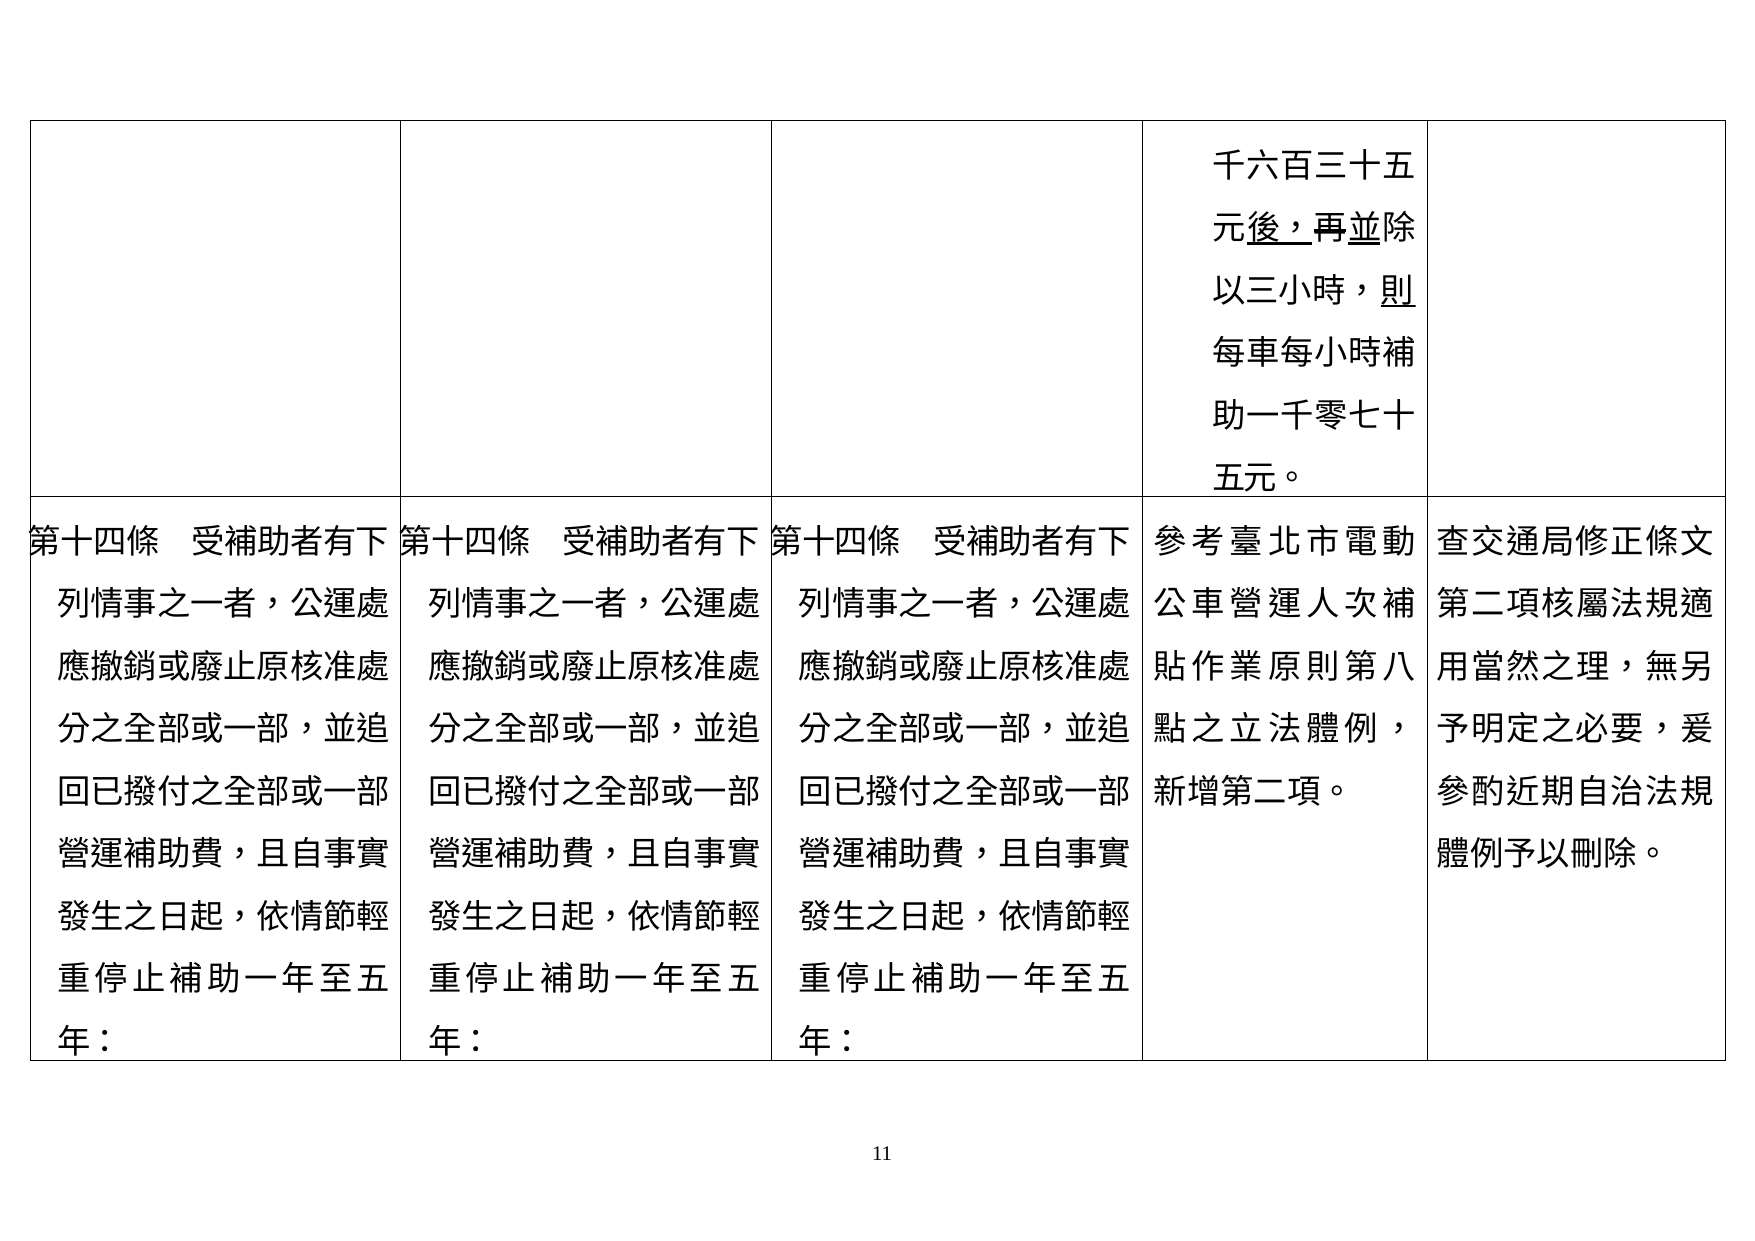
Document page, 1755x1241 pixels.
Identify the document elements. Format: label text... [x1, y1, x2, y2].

table_cell 第十四條 受補助者有下列情事之一者，公運處應撤銷或廢止原核准處分之全部或一部，並追回已撥付之全部或一部營運補助費，且自事實發生之日起，依情節輕重停止補助一年至五年： 一、以詐欺或其他不正當之方法申請補助或申請資料有虛偽、隱匿等不實情事。 二、其他違反本辦法之規定。 [31, 497, 400, 1060]
table_cell 查交通局修正條文第二項核屬法規適用當然之理，無另予明定之必要，爰參酌近期自治法規體例予以刪除。 [1428, 497, 1725, 1060]
table_cell [772, 121, 1142, 496]
table_cell 第十四條 受補助者有下列情事之一者，公運處應撤銷或廢止原核准處分之全部或一部，並追回已撥付之全部或一部營運補助費，且自事實發生之日起，依情節輕重停止補助一年至五年： [401, 497, 771, 1060]
table_cell 參考臺北市電動公車營運人次補貼作業原則第八點之立法體例，新增第二項。 [1143, 497, 1427, 1060]
table_cell [1428, 121, 1725, 496]
table_cell 千六百三十五元後，再並除以三小時，則每車每小時補助一千零七十五元。 [1143, 121, 1427, 496]
table_cell 第十三條 經營大型復康巴士業務者，得按月檢附租用憑證向公運處申請營運補助費，金額計算方式如下： 一、按段計費（以單程計）：未滿九公里者，每車補助一千七百十元；九公里以上未滿十八公里者，補助三千四百二十元；十八公里以上者，依此類推。 二、按時計費：每車每小時補助一千零七十五元。 前項營運補助費之申請，經公運處審核核准後撥付；審核有疑義或憑證不全者，公運處應通知限期說明或補正，屆期未說明、補正或補正不全者，駁回該部分營運補助費之申請。 第一項租用憑證，應包括租車趟次之租車單、出車單、乘客之身心障礙證明相關文件及租車收入發票之影本。 [31, 121, 400, 496]
table_cell 第十四條 受補助者有下列情事之一者，公運處應撤銷或廢止原核准處分之全部或一部，並追回已撥付之全部或一部營運補助費，且自事實發生之日起，依情節輕重停止補助一年至五年： [772, 497, 1142, 1060]
table_cell [401, 121, 771, 496]
